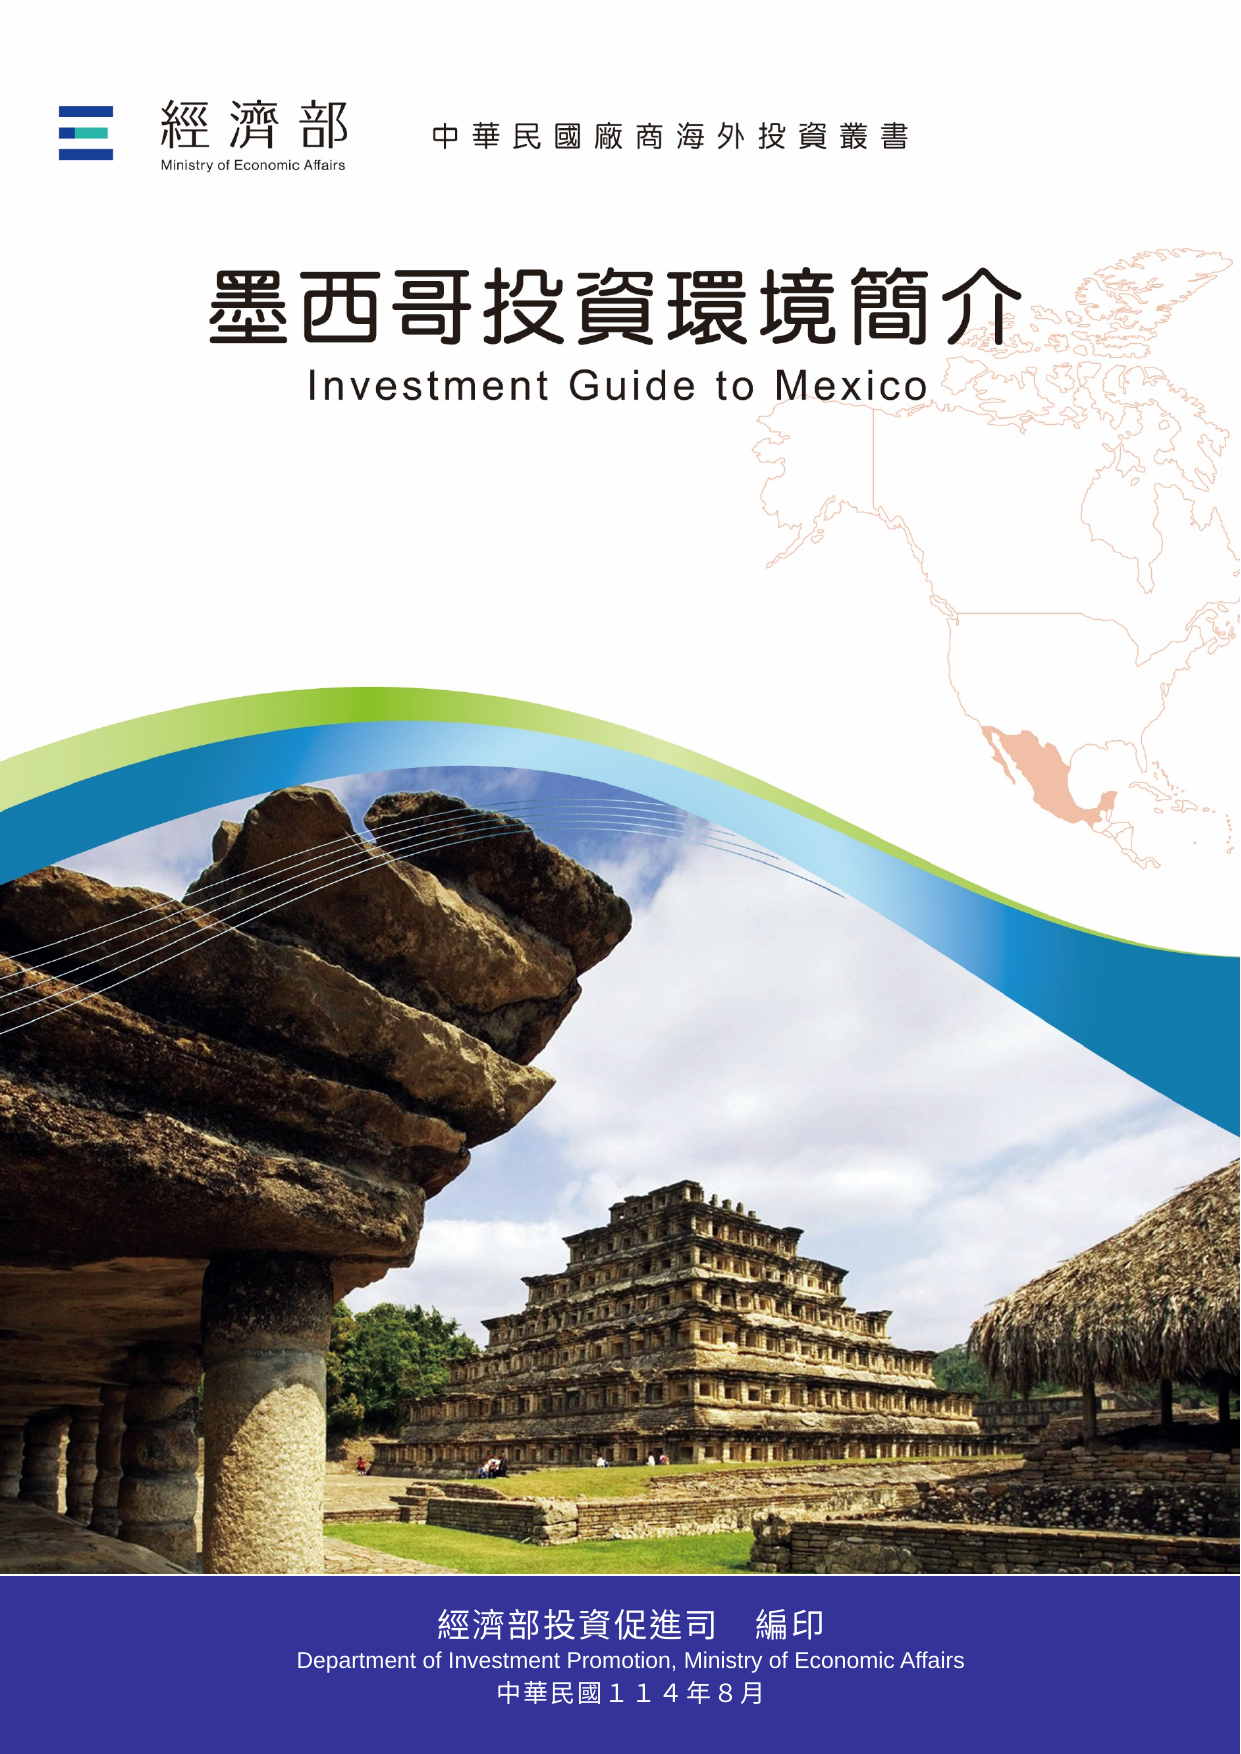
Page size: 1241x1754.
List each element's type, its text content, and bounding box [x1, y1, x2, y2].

picture [0, 0, 1240, 1574]
text 經濟部投資促進司 編印 [0, 1599, 1240, 1647]
text 中華民國１１４年８月 [0, 1674, 1240, 1710]
text Department of Investment Promotion, Ministry of Economic Affairs [0, 1647, 1240, 1674]
